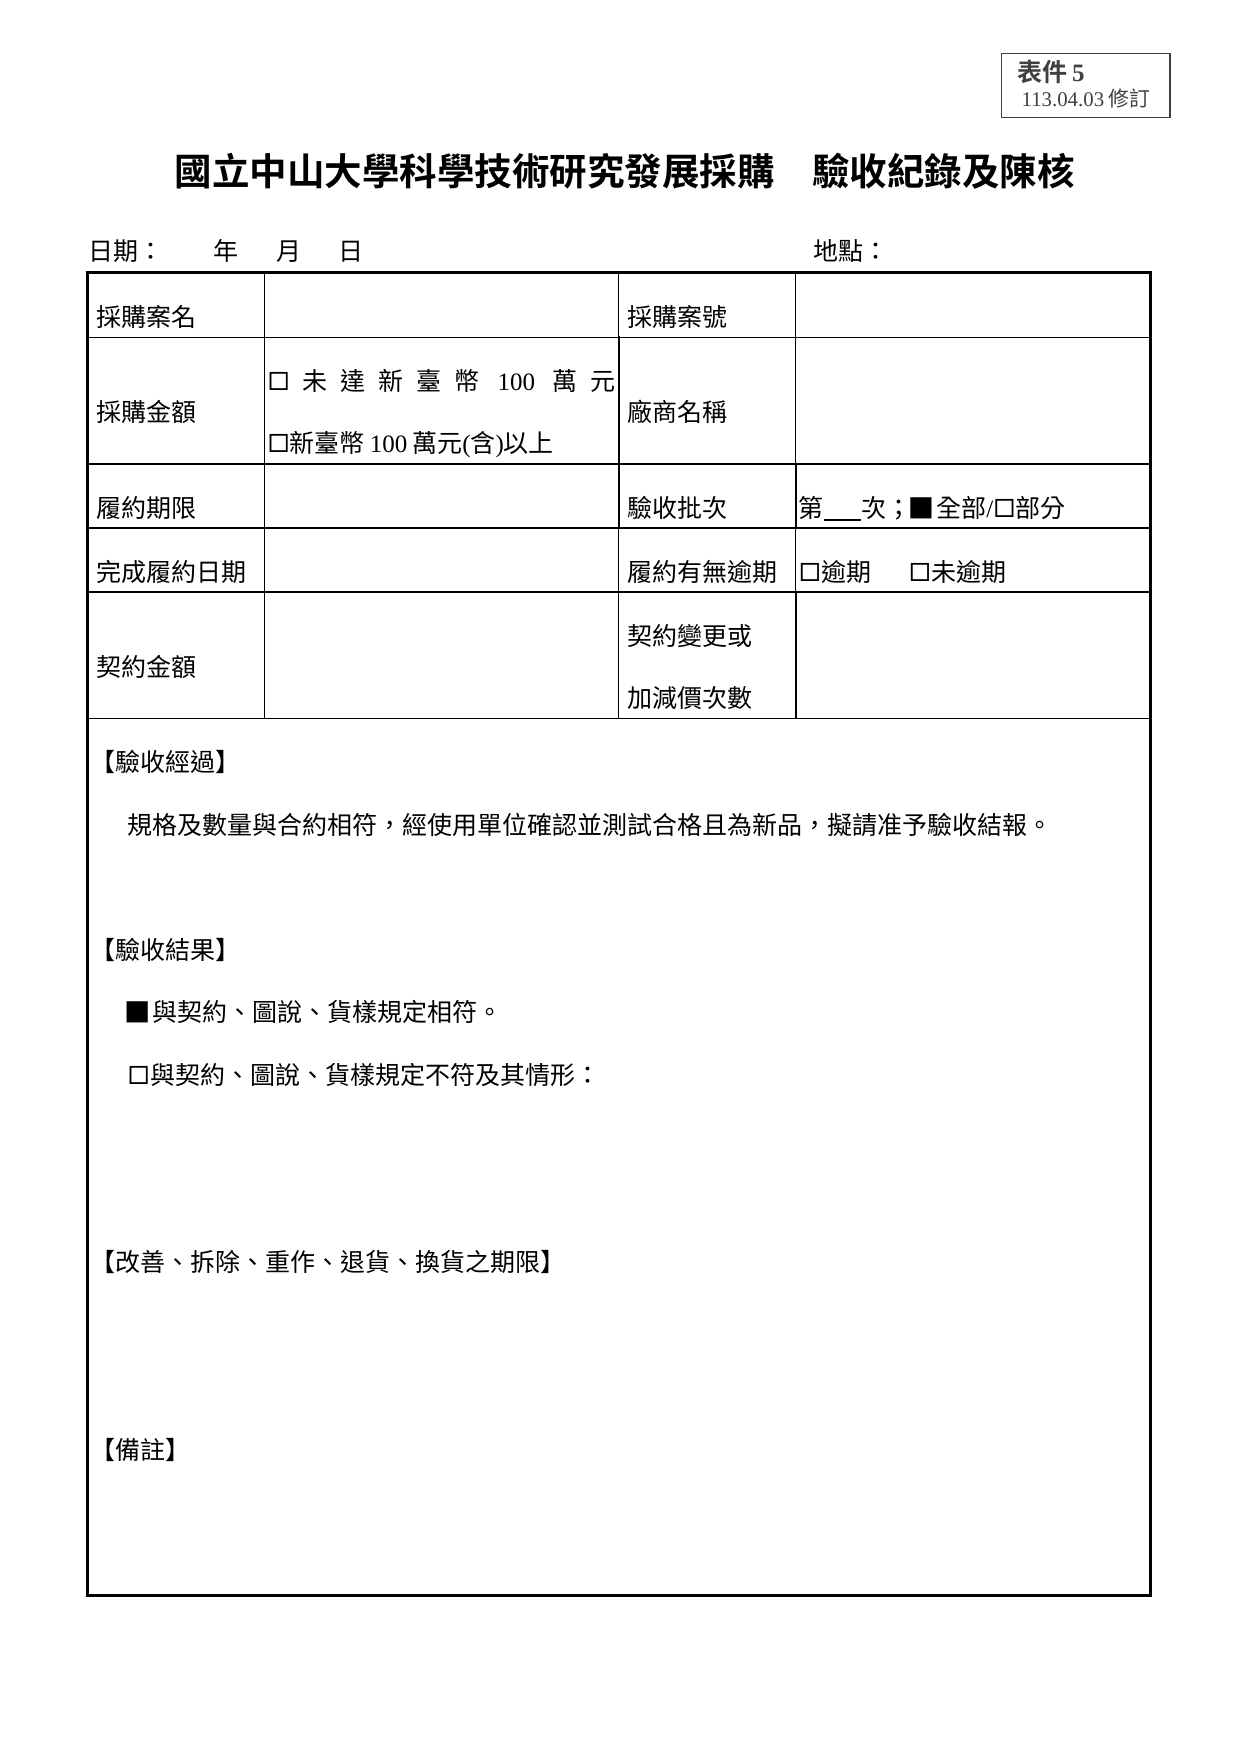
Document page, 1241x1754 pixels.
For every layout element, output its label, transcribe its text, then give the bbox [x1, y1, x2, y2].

table_cell [797, 593, 1149, 718]
table_cell 履約有無逾期 [619, 529, 795, 591]
table_cell 廠商名稱 [620, 338, 795, 463]
table_cell [796, 338, 1149, 463]
table_cell [265, 593, 618, 718]
table_cell 採購金額 [89, 338, 264, 463]
table_cell [265, 529, 618, 591]
text 日期： 年 月 日 地點： [89, 208, 1152, 271]
table_cell 契約金額 [89, 593, 264, 718]
table_header 採購案號 [619, 274, 795, 336]
text 113.04.03修訂 [1017, 86, 1154, 109]
table_cell 未達新臺幣100萬元 新臺幣100萬元(含)以上 [265, 338, 618, 463]
text 國立中山大學科學技術研究發展採購 驗收紀錄及陳核 [89, 127, 1160, 189]
table_cell 第 次；全部/部分 [797, 465, 1149, 527]
text [1002, 54, 1169, 117]
table_header [796, 274, 1149, 336]
table_cell 逾期 未逾期 [796, 529, 1149, 591]
table_header 採購案名 [89, 274, 264, 336]
table_cell [265, 465, 618, 527]
table_cell 契約變更或 加減價次數 [619, 593, 795, 718]
table_cell 完成履約日期 [89, 529, 264, 591]
table_cell 驗收批次 [620, 465, 795, 527]
text 表件5 [1017, 61, 1154, 86]
table_cell 【驗收經過】 規格及數量與合約相符，經使用單位確認並測試合格且為新品，擬請准予驗收結報。 【驗收結果】 與契約、圖說、貨樣規定相符。 與契約、圖說、貨樣規定不符及其情形： 【改善、拆除、重作、退貨、換貨之期限】 【備註】 [89, 719, 1149, 1594]
table_header [265, 274, 618, 336]
table_cell 履約期限 [89, 465, 264, 527]
